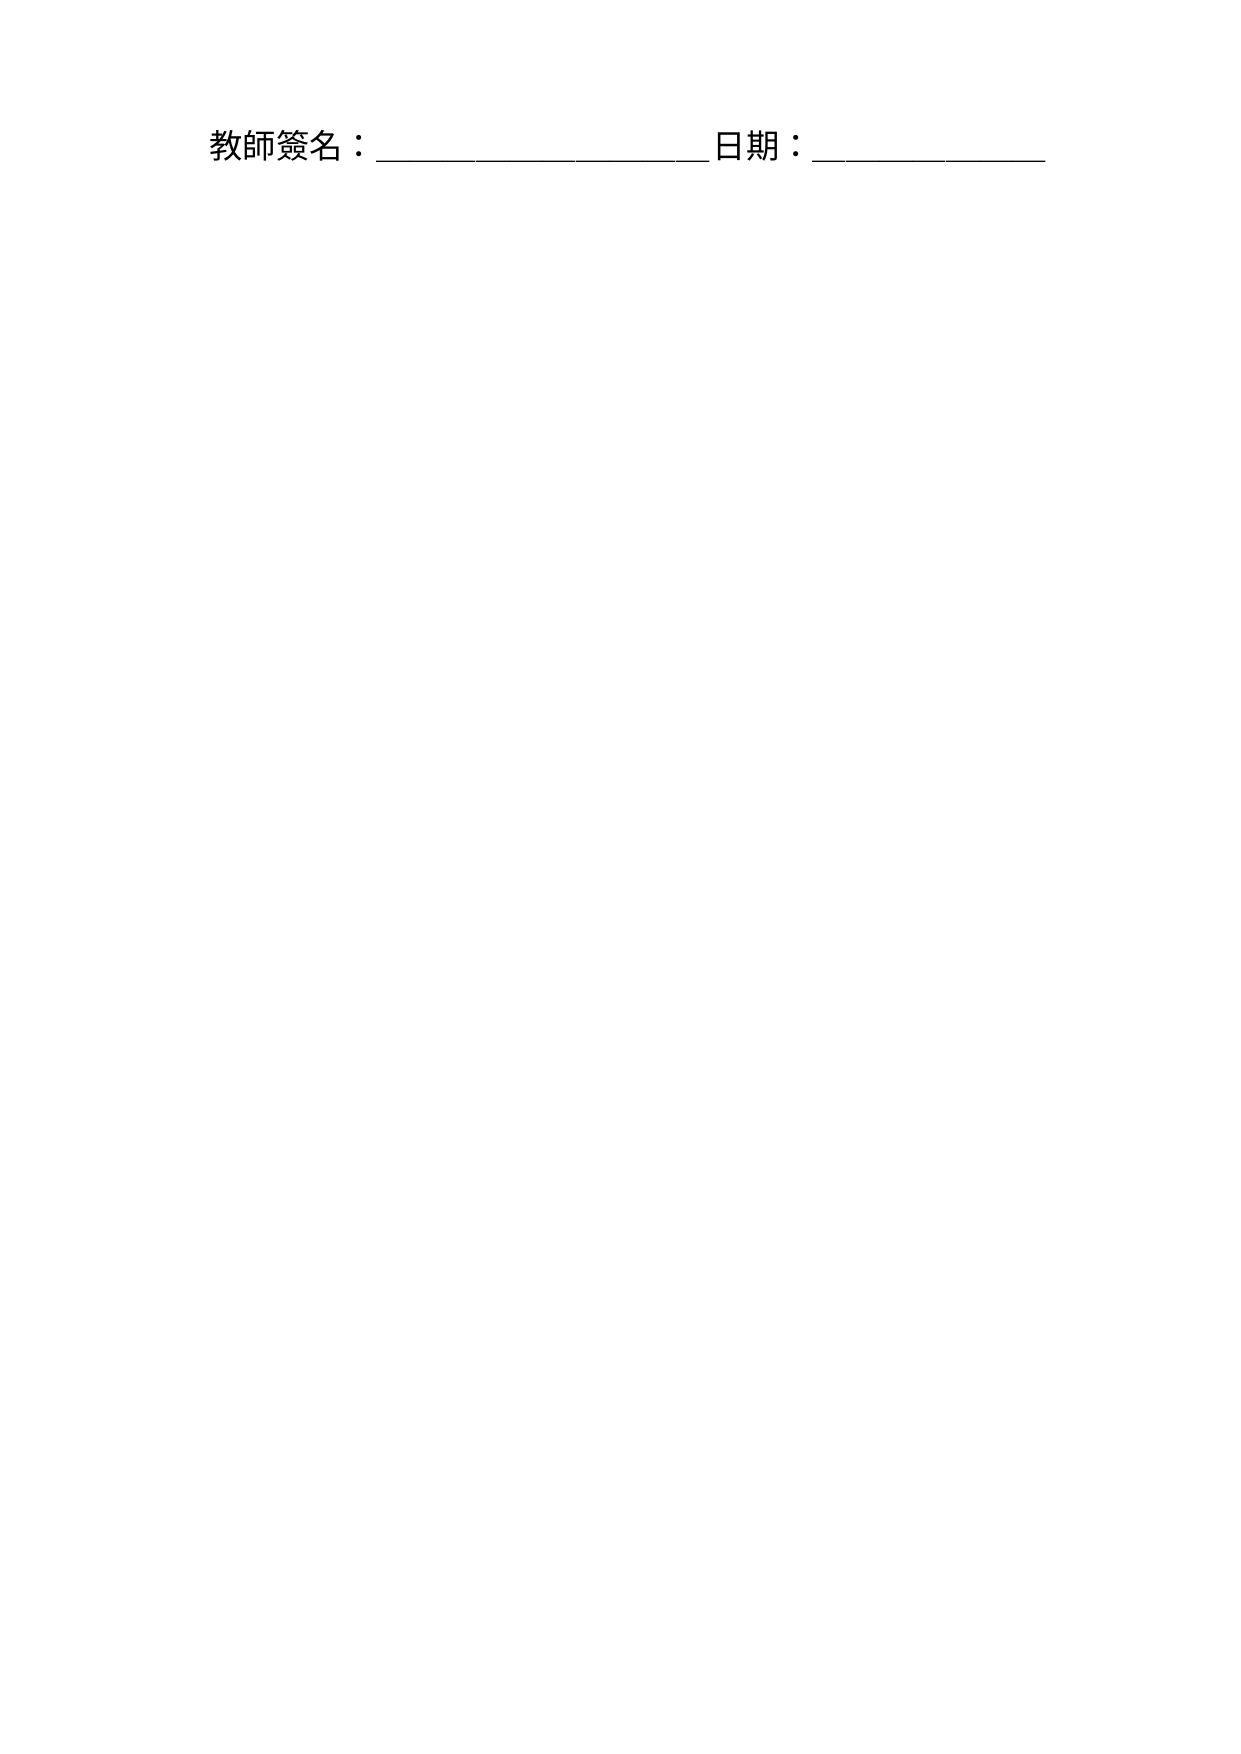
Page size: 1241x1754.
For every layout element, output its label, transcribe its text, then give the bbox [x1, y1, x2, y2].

text 教師簽名：＿＿＿＿＿＿＿＿＿＿ 日期：＿＿＿＿＿＿＿ [192, 119, 1152, 168]
